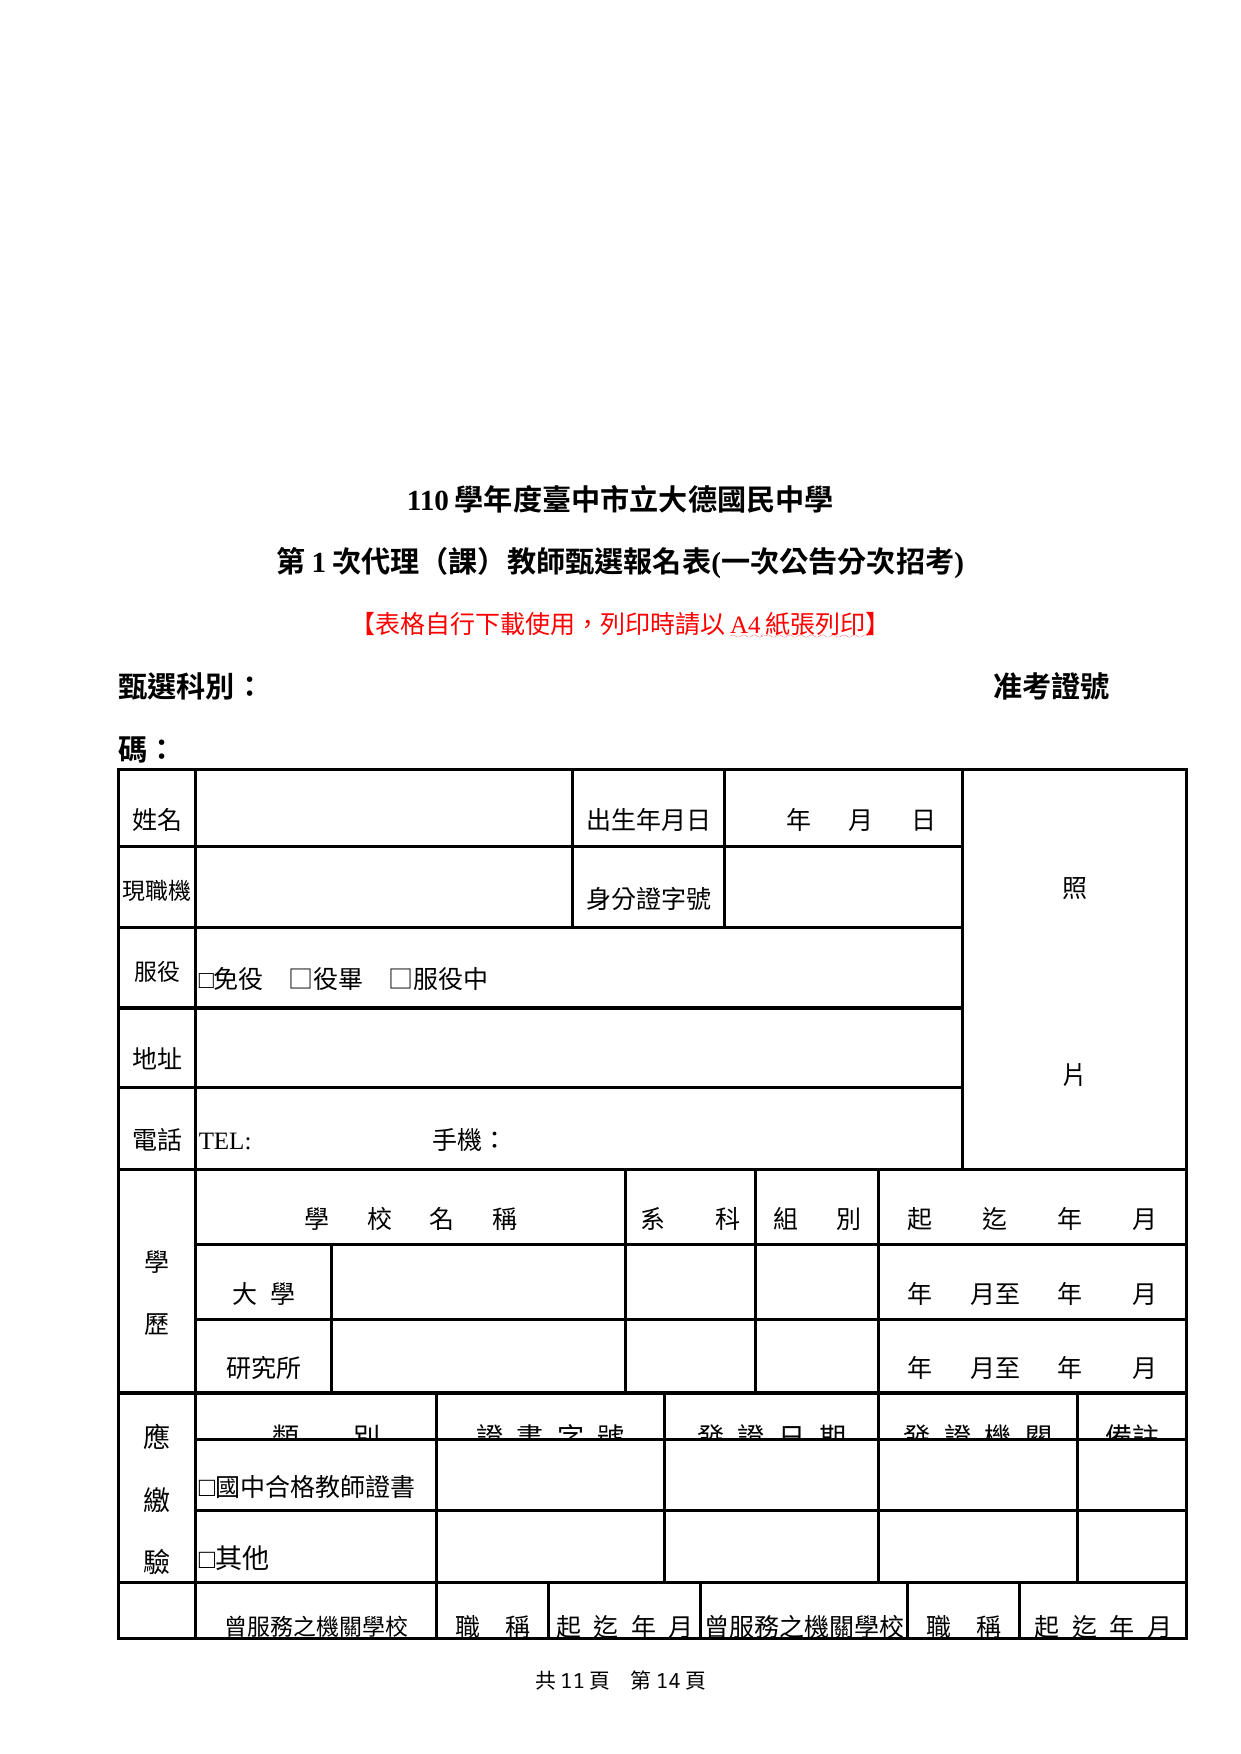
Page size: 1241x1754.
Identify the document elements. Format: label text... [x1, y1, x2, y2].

table_cell [197, 1010, 961, 1086]
table_cell [197, 848, 571, 926]
table_cell □其他 [197, 1512, 435, 1581]
table_cell [757, 1246, 877, 1318]
text 甄選科別： 准考證號碼： [118, 643, 1122, 768]
table_cell 備註 [1079, 1395, 1185, 1438]
table_cell [666, 1512, 877, 1581]
text 【表格自行下載使用，列印時請以A4紙張列印】 [118, 581, 1122, 643]
table_cell [627, 1321, 754, 1391]
table_cell 組 別 [757, 1171, 877, 1243]
table_cell 系 科 [627, 1171, 754, 1243]
table_cell 職 稱 [438, 1584, 547, 1637]
table_cell 學 校 名 稱 [197, 1171, 624, 1243]
table_cell [333, 1246, 624, 1318]
table_cell 現職機關學校 [120, 848, 194, 926]
table_cell 起 迄 年 月 [550, 1584, 699, 1637]
table_cell 曾服務之機關學校 [702, 1584, 906, 1637]
table_cell 發 證 日 期 [666, 1395, 877, 1438]
table_cell 地址 [120, 1010, 194, 1086]
table_cell [757, 1321, 877, 1391]
table_cell TEL: 手機： [197, 1089, 961, 1168]
table_cell 學 歷 [120, 1171, 194, 1391]
table_cell 起 迄 年 月 [880, 1171, 1185, 1243]
table_cell 曾服務之機關學校 [197, 1584, 435, 1637]
table_cell 大 學 [197, 1246, 330, 1318]
table_cell □免役 □役畢 □服役中 [197, 929, 961, 1006]
table_cell □國中合格教師證書 [197, 1441, 435, 1508]
table_header 姓名 [120, 771, 194, 845]
table_header 出生年月日 [574, 771, 723, 845]
table_cell [625, 1512, 663, 1581]
table_cell [627, 1246, 754, 1318]
table_cell [666, 1441, 877, 1508]
table_header 年 月 日 [726, 771, 961, 845]
table_cell 年 月至 年 月 [880, 1246, 1185, 1318]
table_header 照 片 [964, 771, 1185, 1168]
table_cell [1079, 1441, 1185, 1508]
table_cell [880, 1441, 1076, 1508]
table_cell [880, 1512, 1076, 1581]
table_cell 研究所 [197, 1321, 330, 1391]
table_cell [333, 1321, 624, 1391]
table_cell [1079, 1512, 1185, 1581]
table_cell 發 證 機 關 [880, 1395, 1076, 1438]
table_cell 起 迄 年 月 [1021, 1584, 1185, 1637]
table_cell 類 別 [197, 1395, 435, 1438]
table_cell 年 月至 年 月 [880, 1321, 1185, 1391]
table_cell 證 書 字 號 [438, 1395, 663, 1438]
table_cell [438, 1512, 625, 1581]
table_header [197, 771, 571, 845]
table_cell [438, 1441, 625, 1508]
table_cell [625, 1441, 663, 1508]
table_cell 應 繳 驗 證 件 [120, 1395, 194, 1581]
table_cell [120, 1584, 194, 1637]
text 第1次代理（課）教師甄選報名表(一次公告分次招考) [118, 518, 1122, 581]
table_cell 身分證字號 [574, 848, 723, 926]
table_cell 服役 情形 [120, 929, 194, 1006]
table_cell [726, 848, 961, 926]
text 110學年度臺中市立大德國民中學 [118, 456, 1122, 518]
table_cell 職 稱 [909, 1584, 1018, 1637]
table_cell 電話 [120, 1089, 194, 1168]
